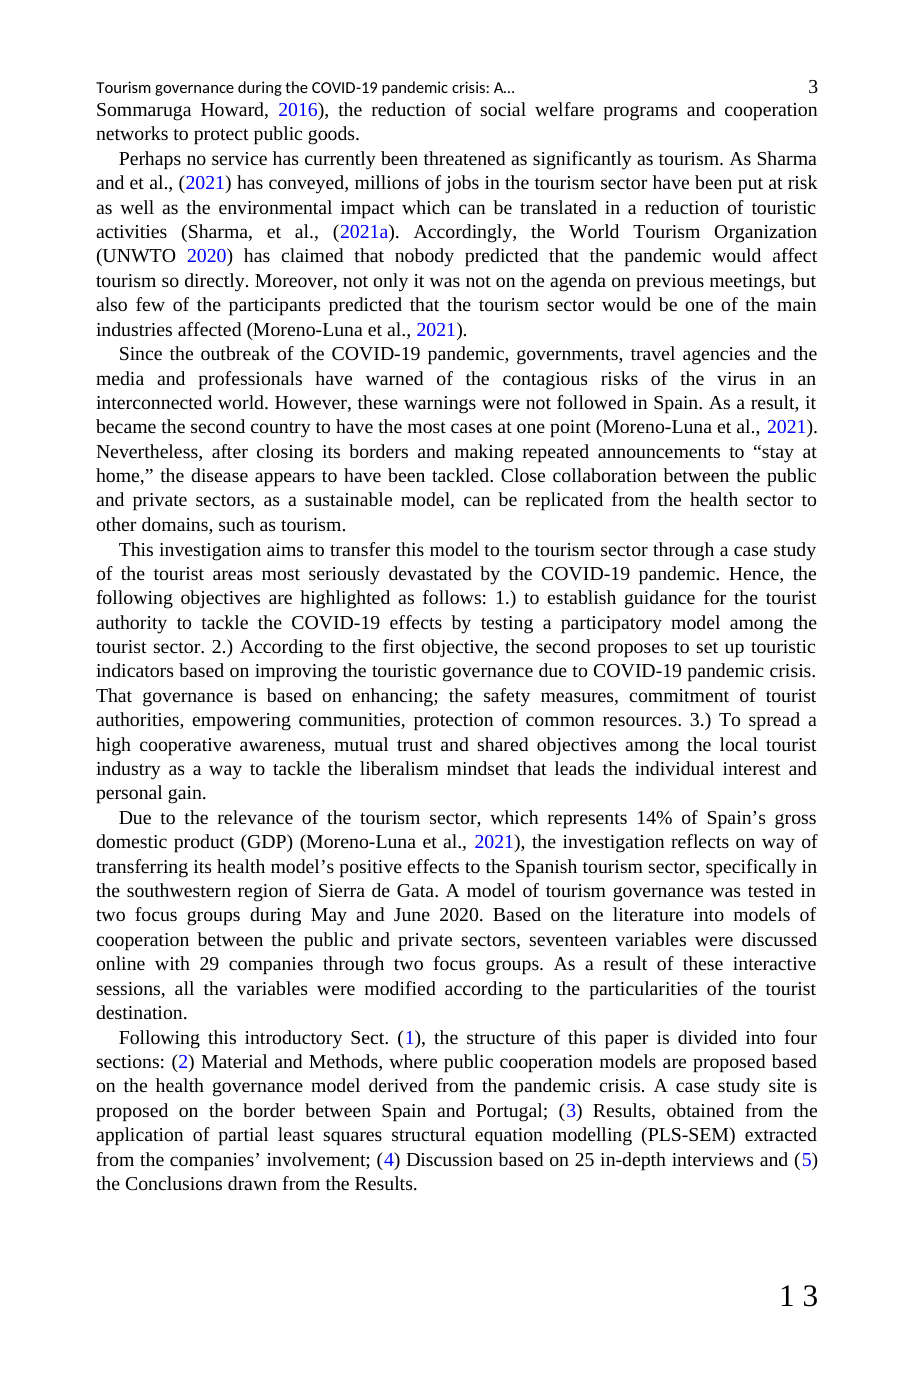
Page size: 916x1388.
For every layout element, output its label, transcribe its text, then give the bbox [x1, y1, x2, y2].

text Following this introductory Sect. (1), the structure of this paper is divided into four sections: (2) Material and Methods, where public cooperation models are proposed based on the health governance model derived from the pandemic crisis. A case study site is proposed on the border between Spain and Portugal; (3) Results, obtained from the application of partial least squares structural equation modelling (PLS-SEM) extracted from the companies’ involvement; (4) Discussion based on 25 in-depth interviews and (5) the Conclusions drawn from the Results. [96, 1026, 818, 1195]
text This investigation aims to transfer this model to the tourism sector through a case study of the tourist areas most seriously devastated by the COVID-19 pandemic. Hence, the following objectives are highlighted as follows: 1.) to establish guidance for the tourist authority to tackle the COVID-19 effects by testing a participatory model among the tourist sector. 2.) According to the first objective, the second proposes to set up touristic indicators based on improving the touristic governance due to COVID-19 pandemic crisis. That governance is based on enhancing; the safety measures, commitment of tourist authorities, empowering communities, protection of common resources. 3.) To spread a high cooperative awareness, mutual trust and shared objectives among the local tourist industry as a way to tackle the liberalism mindset that leads the individual interest and personal gain. [96, 537, 818, 804]
text Due to the relevance of the tourism sector, which represents 14% of Spain’s gross domestic product (GDP) (Moreno-Luna et al., 2021), the investigation reflects on way of transferring its health model’s positive effects to the Spanish tourism sector, specifically in the southwestern region of Sierra de Gata. A model of tourism governance was tested in two focus groups during May and June 2020. Based on the literature into models of cooperation between the public and private sectors, seventeen variables were discussed online with 29 companies through two focus groups. As a result of these interactive sessions, all the variables were modified according to the particularities of the tourist destination. [96, 806, 818, 1024]
text Sommaruga Howard, 2016), the reduction of social welfare programs and cooperation networks to protect public goods. [96, 98, 818, 145]
text Perhaps no service has currently been threatened as significantly as tourism. As Sharma and et al., (2021) has conveyed, millions of jobs in the tourism sector have been put at risk as well as the environmental impact which can be translated in a reduction of touristic activities (Sharma, et al., (2021a). Accordingly, the World Tourism Organization (UNWTO 2020) has claimed that nobody predicted that the pandemic would affect tourism so directly. Moreover, not only it was not on the agenda on previous meetings, but also few of the participants predicted that the tourism sector would be one of the main industries affected (Moreno-Luna et al., 2021). [96, 147, 818, 340]
text Since the outbreak of the COVID-19 pandemic, governments, travel agencies and the media and professionals have warned of the contagious risks of the virus in an interconnected world. However, these warnings were not followed in Spain. As a result, it became the second country to have the most cases at one point (Moreno-Luna et al., 2021). Nevertheless, after closing its borders and making repeated announcements to “stay at home,” the disease appears to have been tackled. Close collaboration between the public and private sectors, as a sustainable model, can be replicated from the health sector to other domains, such as tourism. [96, 342, 818, 536]
